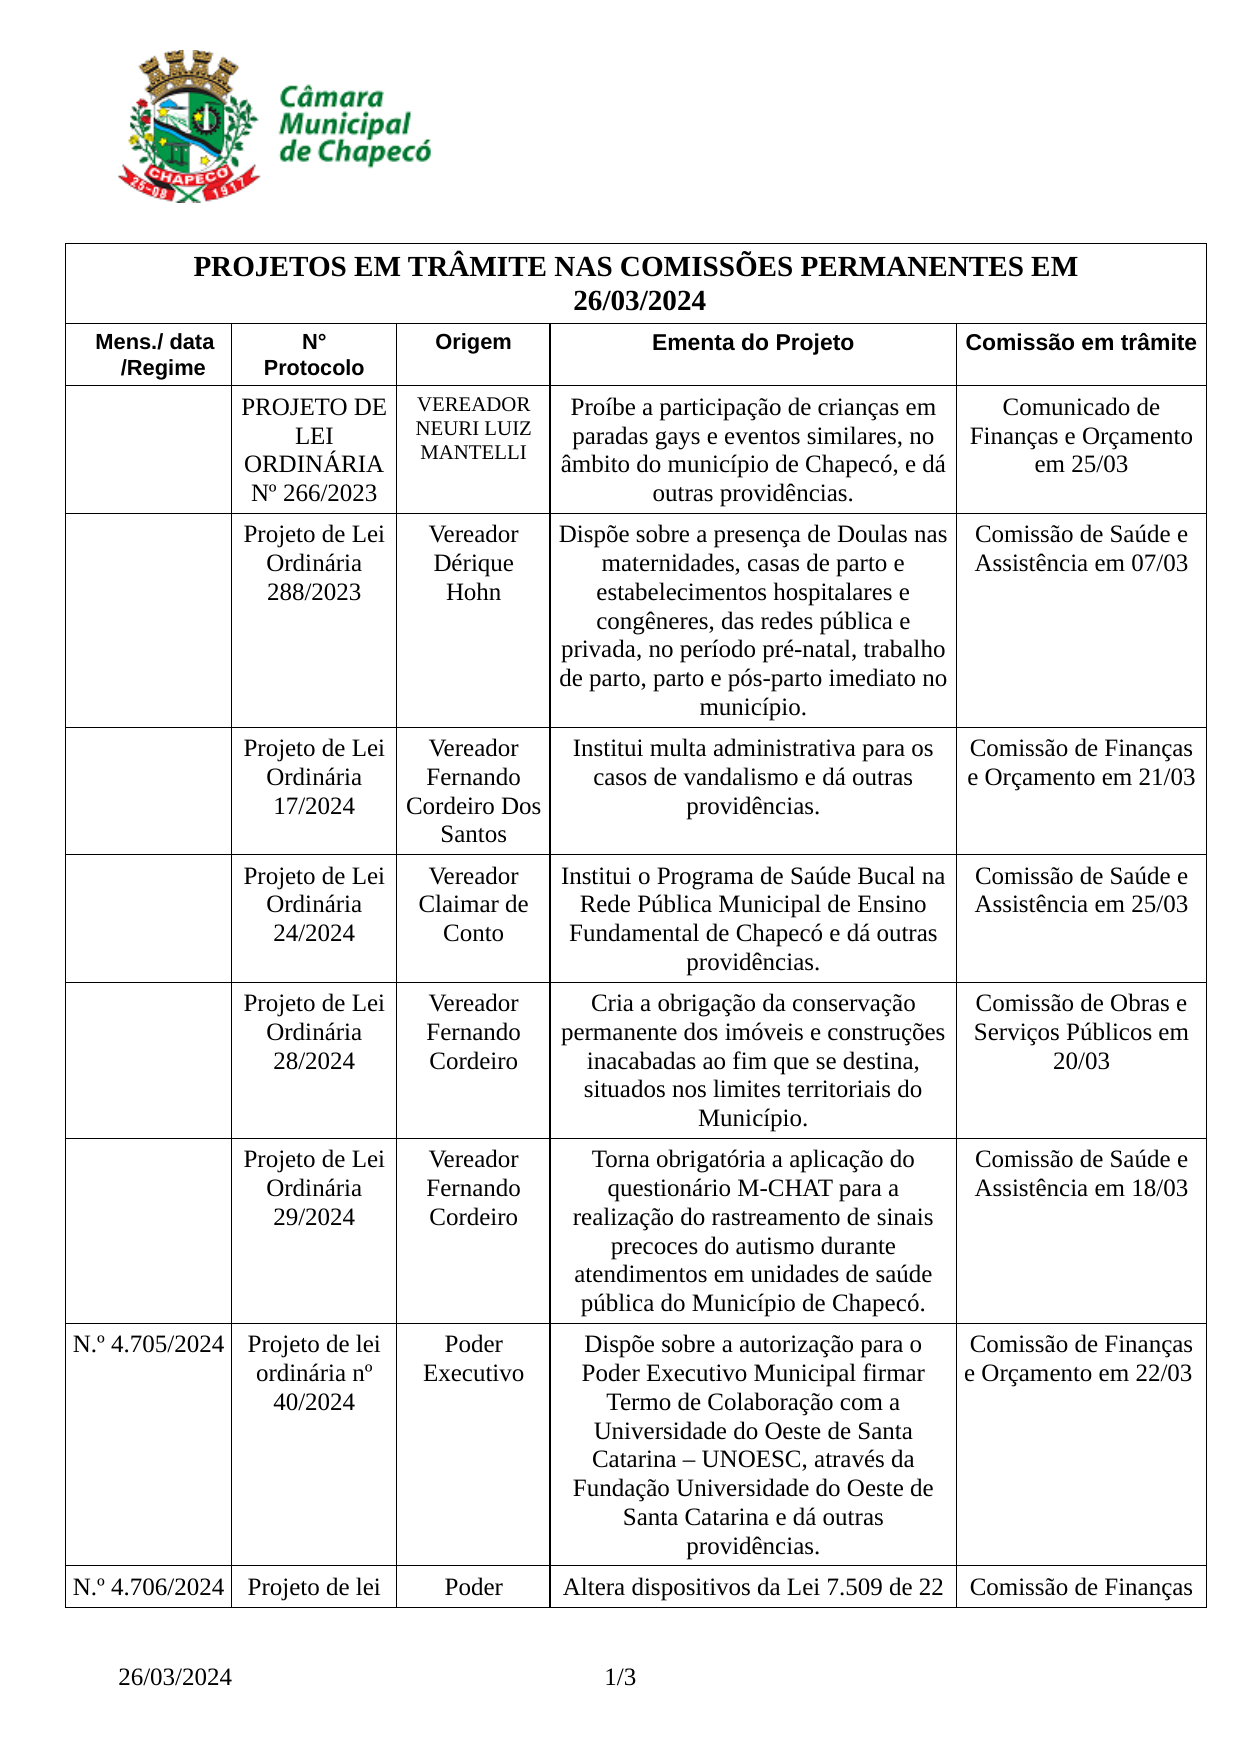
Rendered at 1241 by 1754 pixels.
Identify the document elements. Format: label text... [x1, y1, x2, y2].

table_cell Institui multa administrativa para os casos de vandalismo e dá outras providências. [551, 728, 956, 854]
table_header PROJETOS EM TRÂMITE NAS COMISSÕES PERMANENTES EM 26/03/2024 [66, 244, 1206, 322]
table_cell PROJETO DE LEI ORDINÁRIA Nº 266/2023 [232, 386, 396, 513]
table_cell Comissão de Saúde e Assistência em 07/03 [957, 514, 1206, 727]
table_cell Comissão de Finanças e Orçamento em 22/03 [957, 1324, 1206, 1565]
table_cell [66, 514, 231, 727]
table_cell VEREADOR NEURI LUIZ MANTELLI [397, 386, 549, 513]
table_cell Vereador Fernando Cordeiro [397, 1139, 549, 1323]
table_cell Projeto de Lei Ordinária 288/2023 [232, 514, 396, 727]
table_cell Comissão de Finanças [957, 1566, 1206, 1607]
table_cell N° Protocolo [232, 324, 396, 385]
table_cell Institui o Programa de Saúde Bucal na Rede Pública Municipal de Ensino Fundamental de Chapecó e dá outras providências. [551, 855, 956, 982]
table_cell Comunicado de Finanças e Orçamento em 25/03 [957, 386, 1206, 513]
table_cell Comissão de Saúde e Assistência em 18/03 [957, 1139, 1206, 1323]
table_cell Altera dispositivos da Lei 7.509 de 22 [551, 1566, 956, 1607]
table_cell Ementa do Projeto [551, 324, 956, 385]
table_cell Dispõe sobre a presença de Doulas nas maternidades, casas de parto e estabelecimentos hospitalares e congêneres, das redes pública e privada, no período pré-natal, trabalho de parto, parto e pós-parto imediato no município. [551, 514, 956, 727]
table_cell N.º 4.706/2024 [66, 1566, 231, 1607]
table_cell Comissão de Saúde e Assistência em 25/03 [957, 855, 1206, 982]
table_cell Comissão de Finanças e Orçamento em 21/03 [957, 728, 1206, 854]
table_cell Mens./ data /Regime [66, 324, 231, 385]
table_cell [66, 855, 231, 982]
table_cell [66, 983, 231, 1138]
table_cell Origem [397, 324, 549, 385]
table_cell Vereador Fernando Cordeiro [397, 983, 549, 1138]
picture [118, 50, 431, 203]
table_cell [66, 386, 231, 513]
table_cell Dispõe sobre a autorização para o Poder Executivo Municipal firmar Termo de Colaboração com a Universidade do Oeste de Santa Catarina – UNOESC, através da Fundação Universidade do Oeste de Santa Catarina e dá outras providências. [551, 1324, 956, 1565]
table_cell Vereador Claimar de Conto [397, 855, 549, 982]
table_cell [66, 1139, 231, 1323]
table_cell Cria a obrigação da conservação permanente dos imóveis e construções inacabadas ao fim que se destina, situados nos limites territoriais do Município. [551, 983, 956, 1138]
table_cell N.º 4.705/2024 [66, 1324, 231, 1565]
table_cell Poder [397, 1566, 549, 1607]
table_cell Vereador Dérique Hohn [397, 514, 549, 727]
table_cell [66, 728, 231, 854]
table_cell Comissão de Obras e Serviços Públicos em 20/03 [957, 983, 1206, 1138]
table_cell Vereador Fernando Cordeiro Dos Santos [397, 728, 549, 854]
table_cell Projeto de Lei Ordinária 17/2024 [232, 728, 396, 854]
table_cell Poder Executivo [397, 1324, 549, 1565]
table_cell Projeto de Lei Ordinária 29/2024 [232, 1139, 396, 1323]
table_cell Comissão em trâmite [957, 324, 1206, 385]
table_cell Projeto de lei [232, 1566, 396, 1607]
table_cell Projeto de Lei Ordinária 24/2024 [232, 855, 396, 982]
table_cell Projeto de Lei Ordinária 28/2024 [232, 983, 396, 1138]
table_cell Torna obrigatória a aplicação do questionário M-CHAT para a realização do rastreamento de sinais precoces do autismo durante atendimentos em unidades de saúde pública do Município de Chapecó. [551, 1139, 956, 1323]
table_cell Projeto de lei ordinária nº 40/2024 [232, 1324, 396, 1565]
table_cell Proíbe a participação de crianças em paradas gays e eventos similares, no âmbito do município de Chapecó, e dá outras providências. [551, 386, 956, 513]
